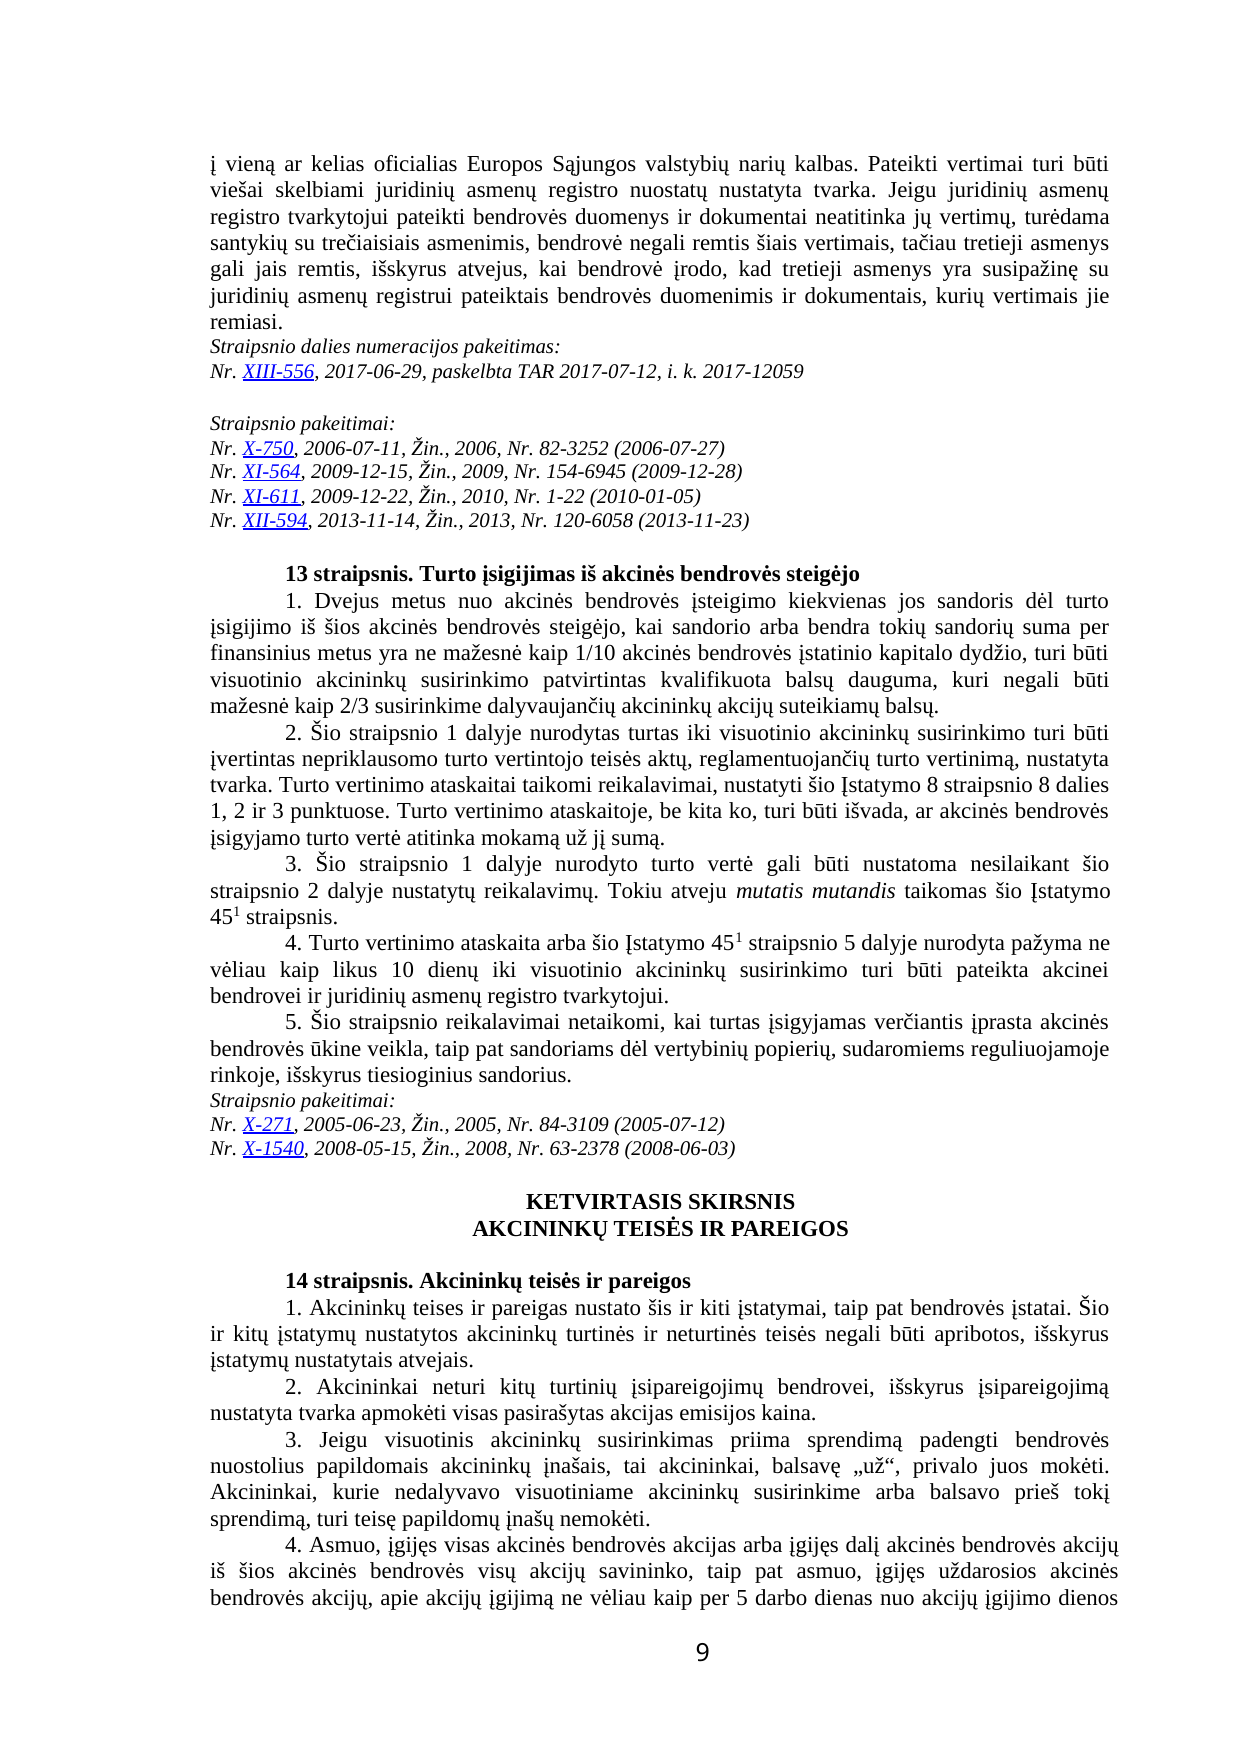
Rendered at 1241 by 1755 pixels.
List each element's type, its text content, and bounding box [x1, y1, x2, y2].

subtitle KETVIRTASIS skirsnis [210, 1188, 1111, 1215]
text 2. Šio straipsnio 1 dalyje nurodytas turtas iki visuotinio akcininkų susirinkimo turi būti įvertintas nepriklausomo turto vertintojo teisės aktų, reglamentuojančių turto vertinimą, nustatyta tvarka. Turto vertinimo ataskaitai taikomi reikalavimai, nustatyti šio Įstatymo 8 straipsnio 8 dalies 1, 2 ir 3 punktuose. Turto vertinimo ataskaitoje, be kita ko, turi būti išvada, ar akcinės bendrovės įsigyjamo turto vertė atitinka mokamą už jį sumą. [210, 718, 1111, 850]
text Straipsnio dalies numeracijos pakeitimas: [210, 334, 1120, 358]
text 4. Asmuo, įgijęs visas akcinės bendrovės akcijas arba įgijęs dalį akcinės bendrovės akcijų iš šios akcinės bendrovės visų akcijų savininko, taip pat asmuo, įgijęs uždarosios akcinės bendrovės akcijų, apie akcijų įgijimą ne vėliau kaip per 5 darbo dienas nuo akcijų įgijimo dienos [210, 1531, 1120, 1610]
text Nr. XIII-556, 2017-06-29, paskelbta TAR 2017-07-12, i. k. 2017-12059 [210, 358, 1120, 383]
text Nr. X-1540, 2008-05-15, Žin., 2008, Nr. 63-2378 (2008-06-03) [210, 1136, 1111, 1160]
text 14 straipsnis. Akcininkų teisės ir pareigos [210, 1267, 1111, 1294]
text Nr. X-750, 2006-07-11, Žin., 2006, Nr. 82-3252 (2006-07-27) [210, 435, 1111, 459]
text Nr. XI-611, 2009-12-22, Žin., 2010, Nr. 1-22 (2010-01-05) [210, 483, 1120, 508]
text Nr. X-271, 2005-06-23, Žin., 2005, Nr. 84-3109 (2005-07-12) [210, 1112, 1111, 1136]
text Nr. XI-564, 2009-12-15, Žin., 2009, Nr. 154-6945 (2009-12-28) [210, 459, 1120, 483]
text 3. Jeigu visuotinis akcininkų susirinkimas priima sprendimą padengti bendrovės nuostolius papildomais akcininkų įnašais, tai akcininkai, balsavę „už“, privalo juos mokėti. Akcininkai, kurie nedalyvavo visuotiniame akcininkų susirinkime arba balsavo prieš tokį sprendimą, turi teisę papildomų įnašų nemokėti. [210, 1426, 1111, 1531]
text AKCININKŲ TEISĖS IR PAREIGOS [210, 1215, 1111, 1241]
text 5. Šio straipsnio reikalavimai netaikomi, kai turtas įsigyjamas verčiantis įprasta akcinės bendrovės ūkine veikla, taip pat sandoriams dėl vertybinių popierių, sudaromiems reguliuojamoje rinkoje, išskyrus tiesioginius sandorius. [210, 1008, 1111, 1087]
text 2. Akcininkai neturi kitų turtinių įsipareigojimų bendrovei, išskyrus įsipareigojimą nustatyta tvarka apmokėti visas pasirašytas akcijas emisijos kaina. [210, 1373, 1111, 1426]
text 1. Akcininkų teises ir pareigas nustato šis ir kiti įstatymai, taip pat bendrovės įstatai. Šio ir kitų įstatymų nustatytos akcininkų turtinės ir neturtinės teisės negali būti apribotos, išskyrus įstatymų nustatytais atvejais. [210, 1294, 1111, 1373]
text Nr. XII-594, 2013-11-14, Žin., 2013, Nr. 120-6058 (2013-11-23) [210, 508, 1120, 532]
text Straipsnio pakeitimai: [210, 411, 1111, 435]
text 1. Dvejus metus nuo akcinės bendrovės įsteigimo kiekvienas jos sandoris dėl turto įsigijimo iš šios akcinės bendrovės steigėjo, kai sandorio arba bendra tokių sandorių suma per finansinius metus yra ne mažesnė kaip 1/10 akcinės bendrovės įstatinio kapitalo dydžio, turi būti visuotinio akcininkų susirinkimo patvirtintas kvalifikuota balsų dauguma, kuri negali būti mažesnė kaip 2/3 susirinkime dalyvaujančių akcininkų akcijų suteikiamų balsų. [210, 587, 1111, 718]
text 3. Šio straipsnio 1 dalyje nurodyto turto vertė gali būti nustatoma nesilaikant šio straipsnio 2 dalyje nustatytų reikalavimų. Tokiu atveju mutatis mutandis taikomas šio Įstatymo 451 straipsnis. [210, 850, 1111, 929]
text į vieną ar kelias oficialias Europos Sąjungos valstybių narių kalbas. Pateikti vertimai turi būti viešai skelbiami juridinių asmenų registro nuostatų nustatyta tvarka. Jeigu juridinių asmenų registro tvarkytojui pateikti bendrovės duomenys ir dokumentai neatitinka jų vertimų, turėdama santykių su trečiaisiais asmenimis, bendrovė negali remtis šiais vertimais, tačiau tretieji asmenys gali jais remtis, išskyrus atvejus, kai bendrovė įrodo, kad tretieji asmenys yra susipažinę su juridinių asmenų registrui pateiktais bendrovės duomenimis ir dokumentais, kurių vertimais jie remiasi. [210, 150, 1111, 334]
text 4. Turto vertinimo ataskaita arba šio Įstatymo 451 straipsnio 5 dalyje nurodyta pažyma ne vėliau kaip likus 10 dienų iki visuotinio akcininkų susirinkimo turi būti pateikta akcinei bendrovei ir juridinių asmenų registro tvarkytojui. [210, 929, 1111, 1008]
text 13 straipsnis. Turto įsigijimas iš akcinės bendrovės steigėjo [210, 560, 1111, 587]
text Straipsnio pakeitimai: [210, 1087, 1111, 1112]
